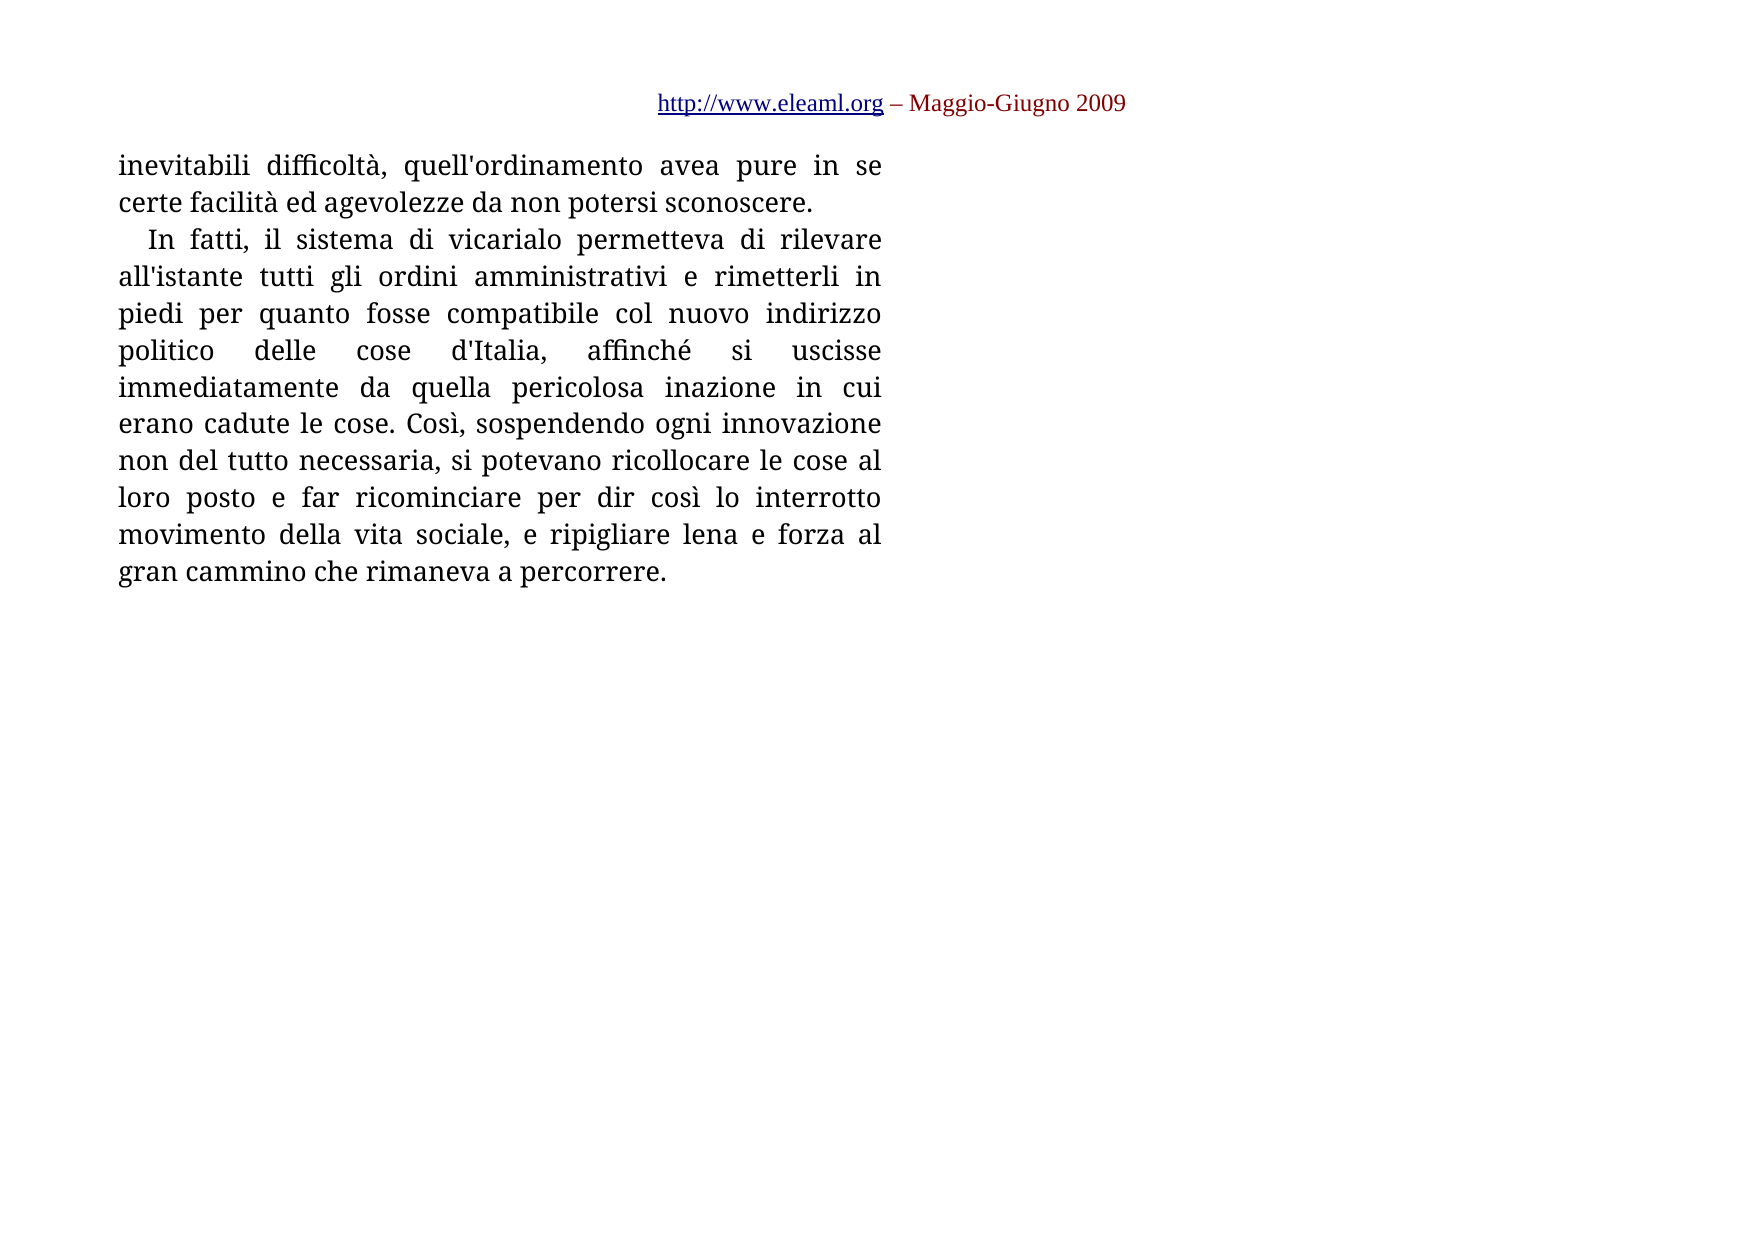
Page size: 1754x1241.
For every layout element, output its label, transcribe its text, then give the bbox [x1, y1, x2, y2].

text inevitabili difficoltà, quell'ordinamento avea pure in se certe facilità ed agevolezze da non potersi sconoscere. [118, 147, 883, 221]
text In fatti, il sistema di vicarialo permetteva di rilevare all'istante tutti gli ordini amministrativi e rimetterli in piedi per quanto fosse compatibile col nuovo indirizzo politico delle cose d'Italia, affinché si uscisse immediatamente da quella pericolosa inazione in cui erano cadute le cose. Così, sospendendo ogni innovazione non del tutto necessaria, si potevano ricollocare le cose al loro posto e far ricominciare per dir così lo interrotto movimento della vita sociale, e ripigliare lena e forza al gran cammino che rimaneva a percorrere. [118, 221, 883, 589]
